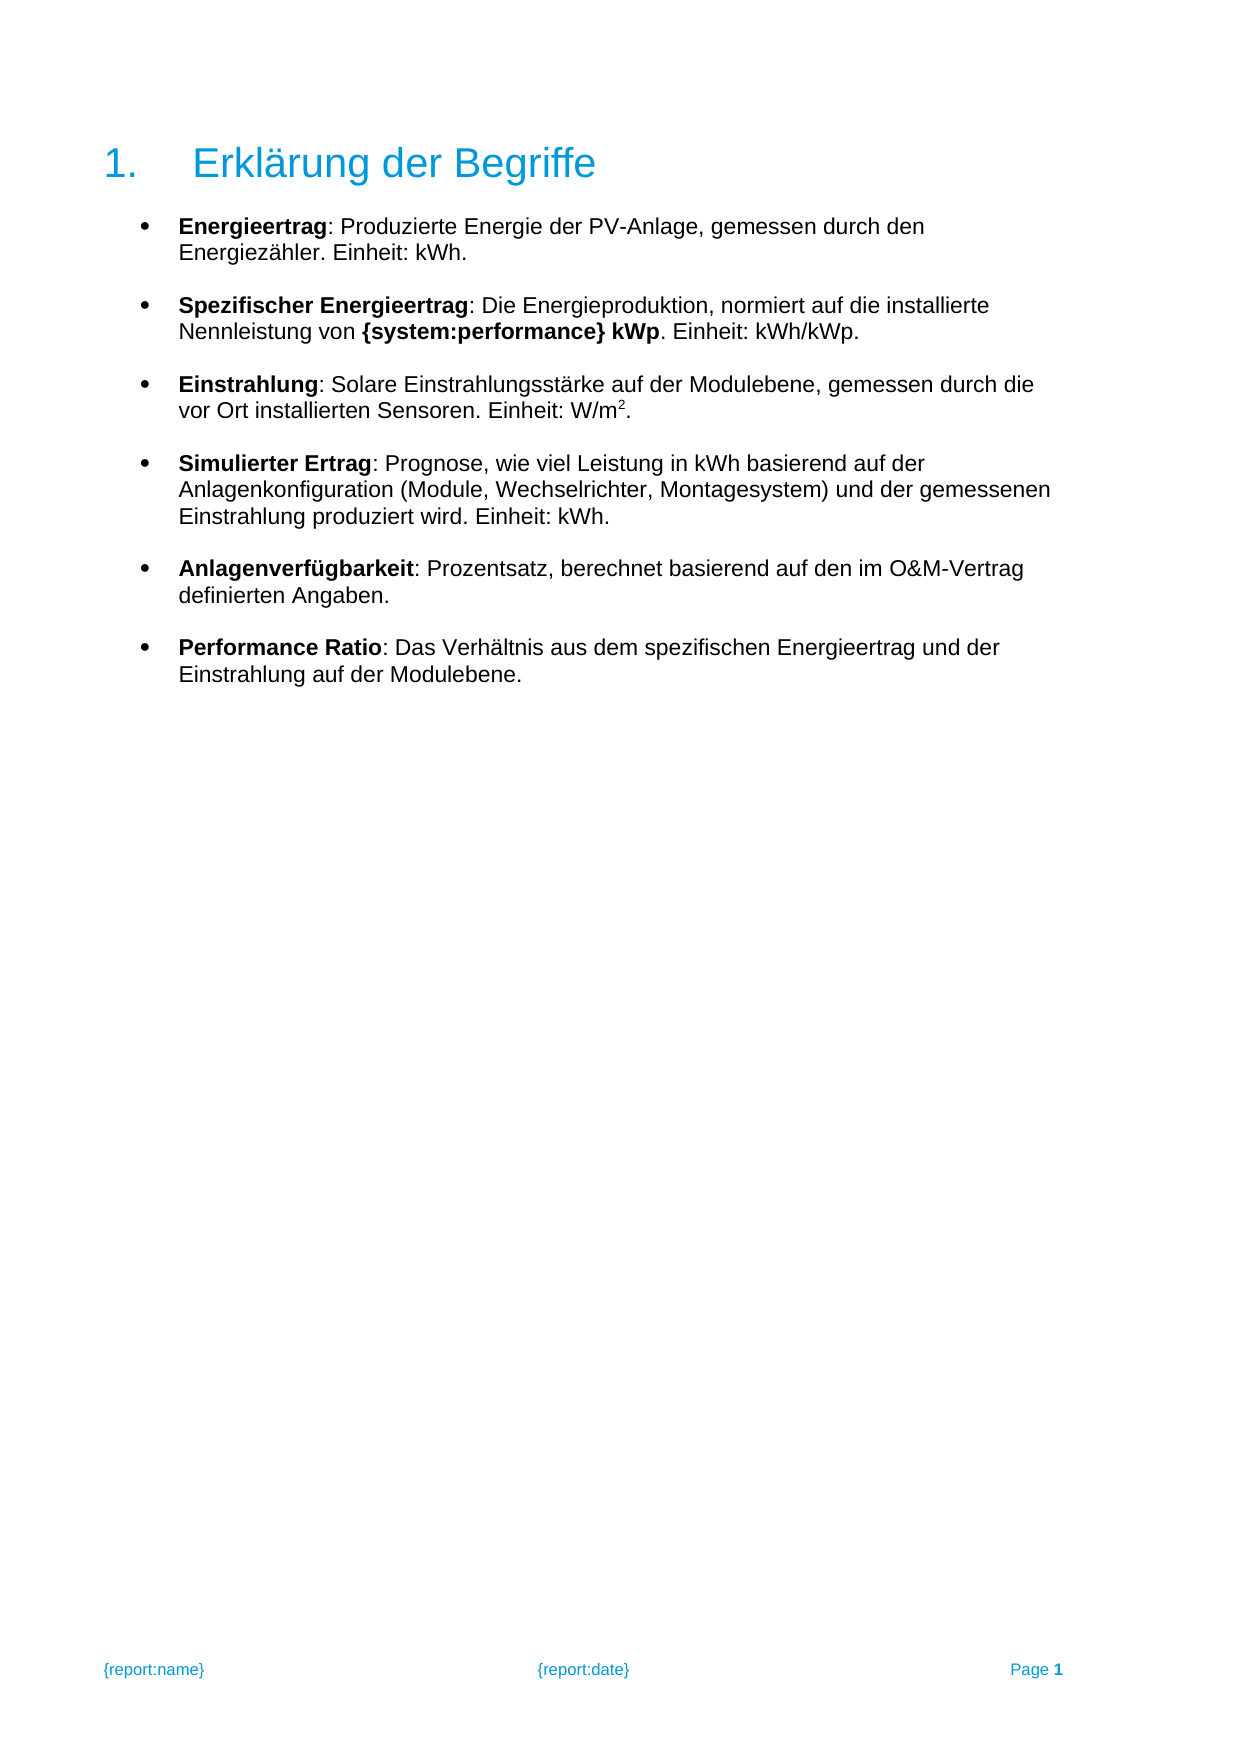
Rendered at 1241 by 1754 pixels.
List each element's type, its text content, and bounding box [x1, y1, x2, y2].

list Erklärung der Begriffe [103, 138, 1063, 186]
list Performance Ratio: Das Verhältnis aus dem spezifischen Energieertrag und der Einstrahlung auf der Modulebene. [141, 634, 1063, 687]
list Energieertrag: Produzierte Energie der PV-Anlage, gemessen durch den Energiezähler. Einheit: kWh. [141, 213, 1063, 265]
list Spezifischer Energieertrag: Die Energieproduktion, normiert auf die installierte Nennleistung von {system:performance} kWp. Einheit: kWh/kWp. [141, 292, 1063, 344]
list Einstrahlung: Solare Einstrahlungsstärke auf der Modulebene, gemessen durch die vor Ort installierten Sensoren. Einheit: W/m2. [141, 371, 1063, 423]
list Anlagenverfügbarkeit: Prozentsatz, berechnet basierend auf den im O&M-Vertrag definierten Angaben. [141, 555, 1063, 608]
list Simulierter Ertrag: Prognose, wie viel Leistung in kWh basierend auf der Anlagenkonfiguration (Module, Wechselrichter, Montagesystem) und der gemessenen Einstrahlung produziert wird. Einheit: kWh. [141, 450, 1063, 529]
